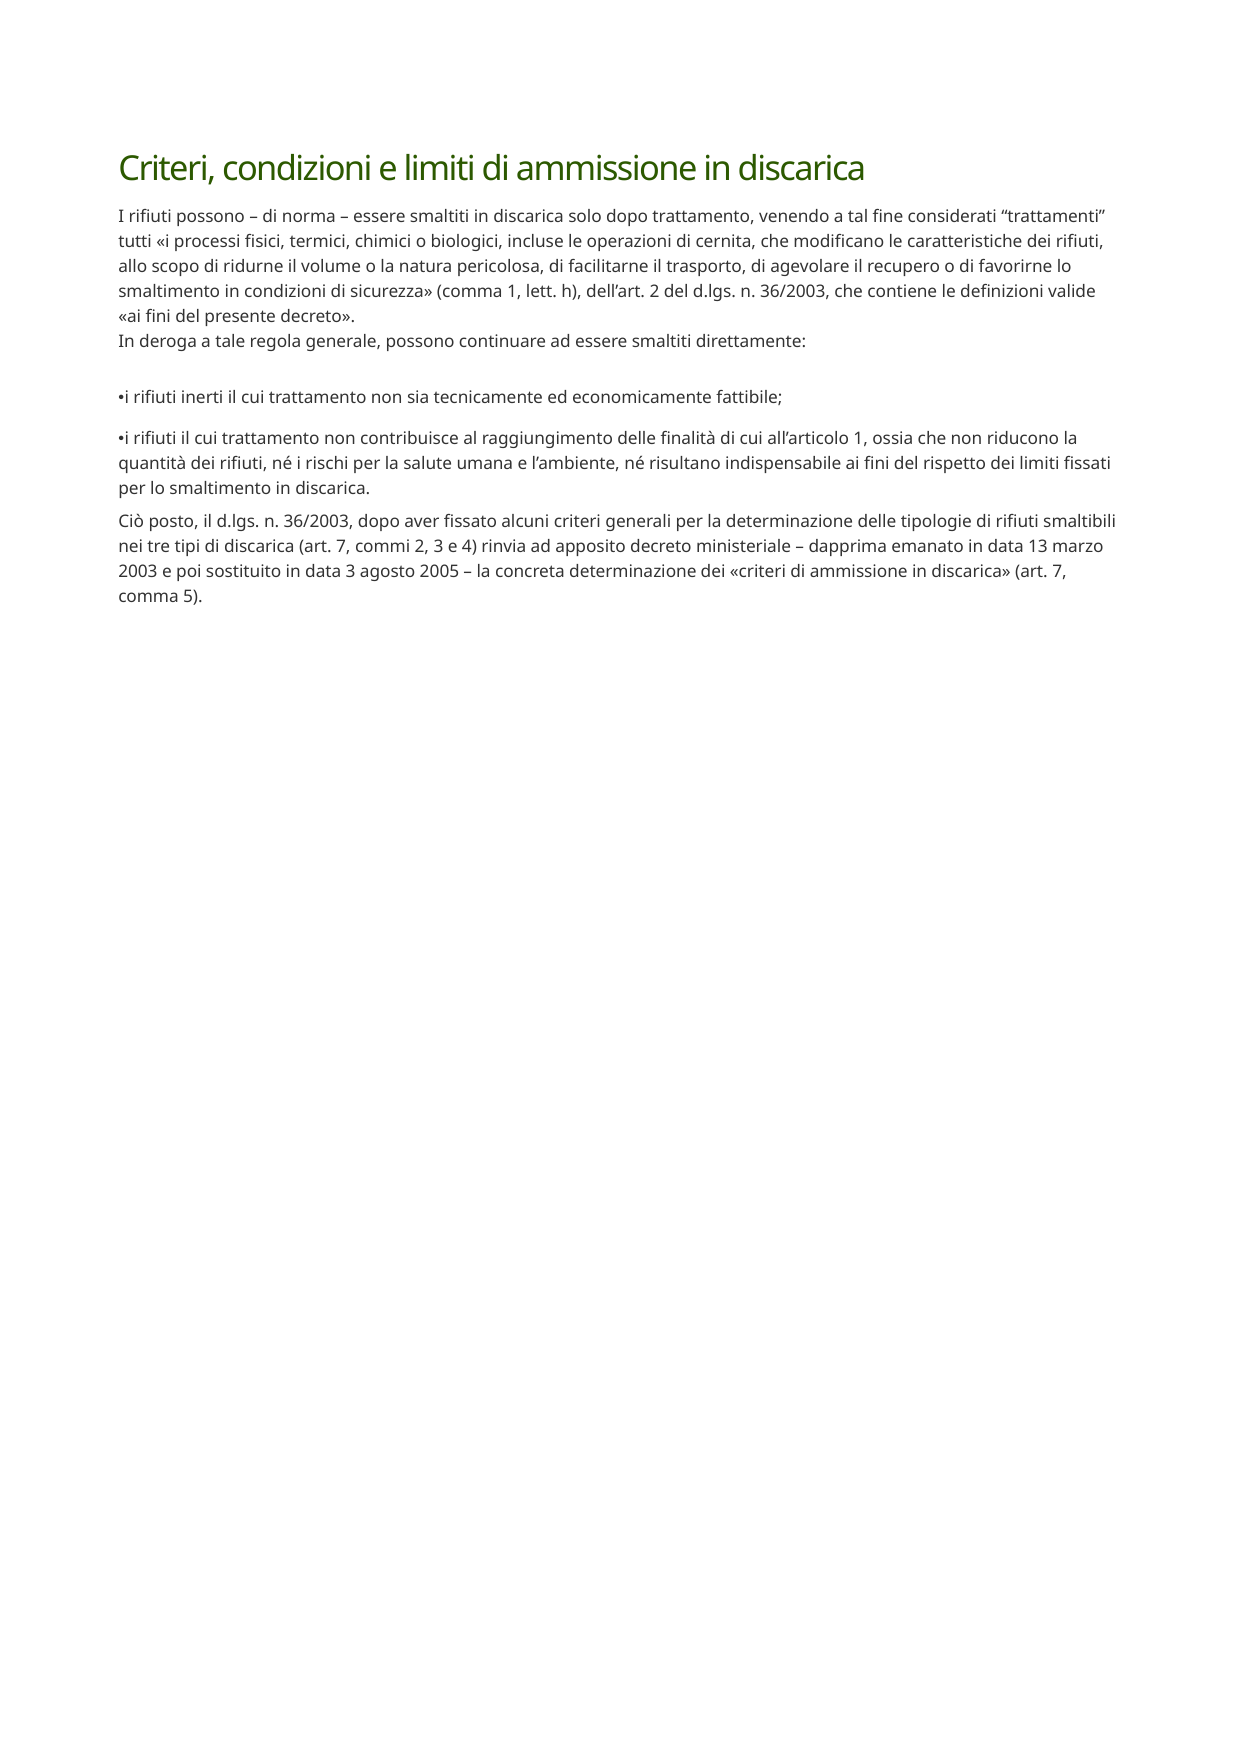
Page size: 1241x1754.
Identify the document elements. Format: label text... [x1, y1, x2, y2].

list i rifiuti inerti il cui trattamento non sia tecnicamente ed economicamente fattibile; [118, 384, 1122, 409]
text Ciò posto, il d.lgs. n. 36/2003, dopo aver fissato alcuni criteri generali per la determinazione delle tipologie di rifiuti smaltibili nei tre tipi di discarica (art. 7, commi 2, 3 e 4) rinvia ad apposito decreto ministeriale – dapprima emanato in data 13 marzo 2003 e poi sostituito in data 3 agosto 2005 – la concreta determinazione dei «criteri di ammissione in discarica» (art. 7, comma 5). [118, 507, 1122, 607]
subtitle Criteri, condizioni e limiti di ammissione in discarica [118, 143, 1122, 190]
list i rifiuti il cui trattamento non contribuisce al raggiungimento delle finalità di cui all’articolo 1, ossia che non riducono la quantità dei rifiuti, né i rischi per la salute umana e l’ambiente, né risultano indispensabile ai fini del rispetto dei limiti fissati per lo smaltimento in discarica. [118, 424, 1122, 499]
text I rifiuti possono – di norma – essere smaltiti in discarica solo dopo trattamento, venendo a tal fine considerati “trattamenti” tutti «i processi fisici, termici, chimici o biologici, incluse le operazioni di cernita, che modificano le caratteristiche dei rifiuti, allo scopo di ridurne il volume o la natura pericolosa, di facilitarne il trasporto, di agevolare il recupero o di favorirne lo smaltimento in condizioni di sicurezza» (comma 1, lett. h), dell’art. 2 del d.lgs. n. 36/2003, che contiene le definizioni valide «ai fini del presente decreto». In deroga a tale regola generale, possono continuare ad essere smaltiti direttamente: [118, 202, 1122, 352]
